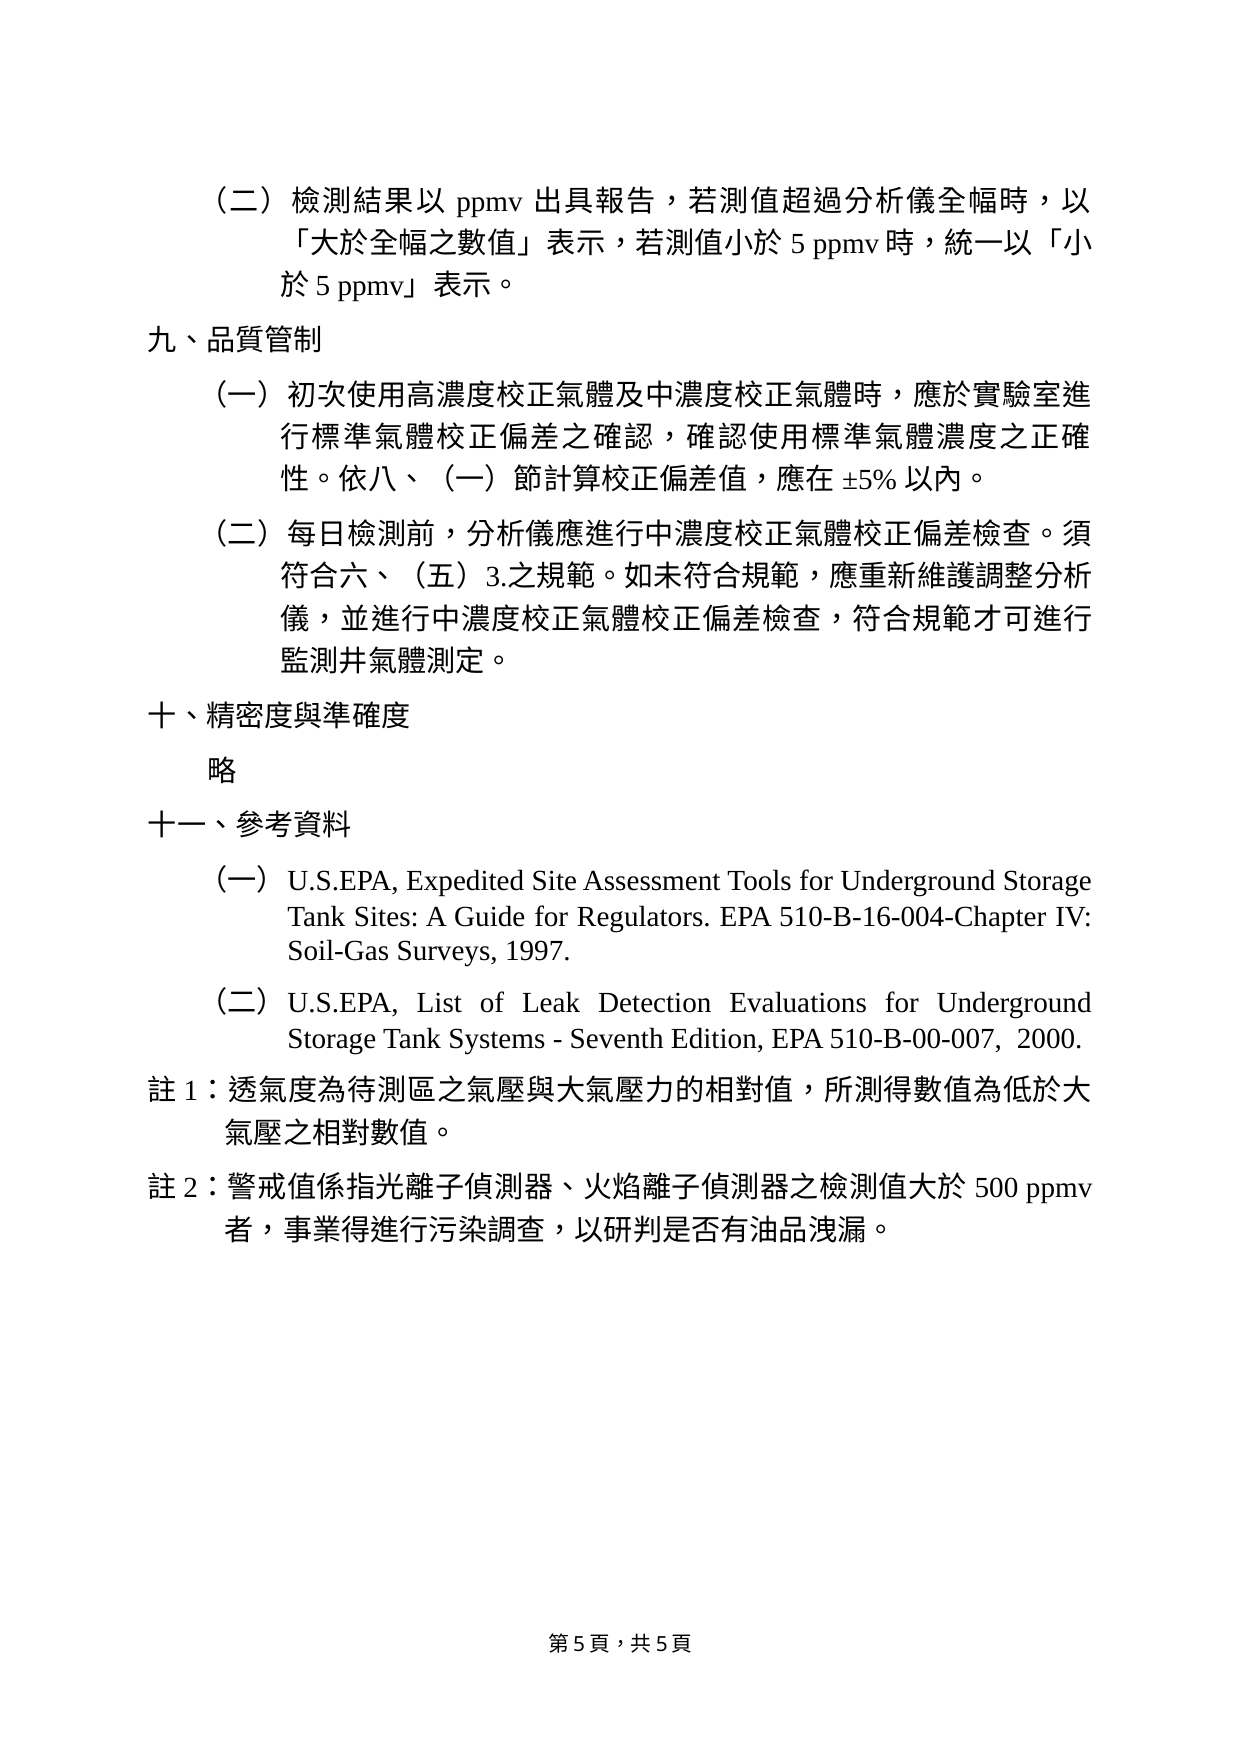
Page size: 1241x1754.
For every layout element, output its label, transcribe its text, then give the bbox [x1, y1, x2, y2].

text （二）檢測結果以 ppmv 出具報告，若測值超過分析儀全幅時，以「大於全幅之數值」表示，若測值小於5 ppmv時，統一以「小於5 ppmv」表示。 [198, 177, 1092, 304]
text 略 [207, 747, 1092, 789]
text （一）初次使用高濃度校正氣體及中濃度校正氣體時，應於實驗室進行標準氣體校正偏差之確認，確認使用標準氣體濃度之正確性。依八、（一）節計算校正偏差值，應在 ±5% 以內。 [198, 371, 1092, 498]
text 九、品質管制 [148, 317, 1092, 359]
list U.S.EPA, Expedited Site Assessment Tools for Underground Storage Tank Sites: A Guide for Regulators. EPA 510-B-16-004-Chapter IV: Soil-Gas Surveys, 1997. [198, 857, 1092, 966]
list U.S.EPA, List of Leak Detection Evaluations for Underground Storage Tank Systems - Seventh Edition, EPA 510-B-00-007, 2000. [198, 979, 1092, 1054]
text 註2：警戒值係指光離子偵測器、火焰離子偵測器之檢測值大於500 ppmv者，事業得進行污染調查，以研判是否有油品洩漏。 [148, 1164, 1092, 1249]
text 十、精密度與準確度 [148, 692, 1092, 735]
text 十一、參考資料 [148, 802, 1092, 844]
text （二）每日檢測前，分析儀應進行中濃度校正氣體校正偏差檢查。須符合六、（五）3.之規範。如未符合規範，應重新維護調整分析儀，並進行中濃度校正氣體校正偏差檢查，符合規範才可進行監測井氣體測定。 [198, 511, 1092, 680]
text 註1：透氣度為待測區之氣壓與大氣壓力的相對值，所測得數值為低於大氣壓之相對數值。 [148, 1067, 1092, 1152]
